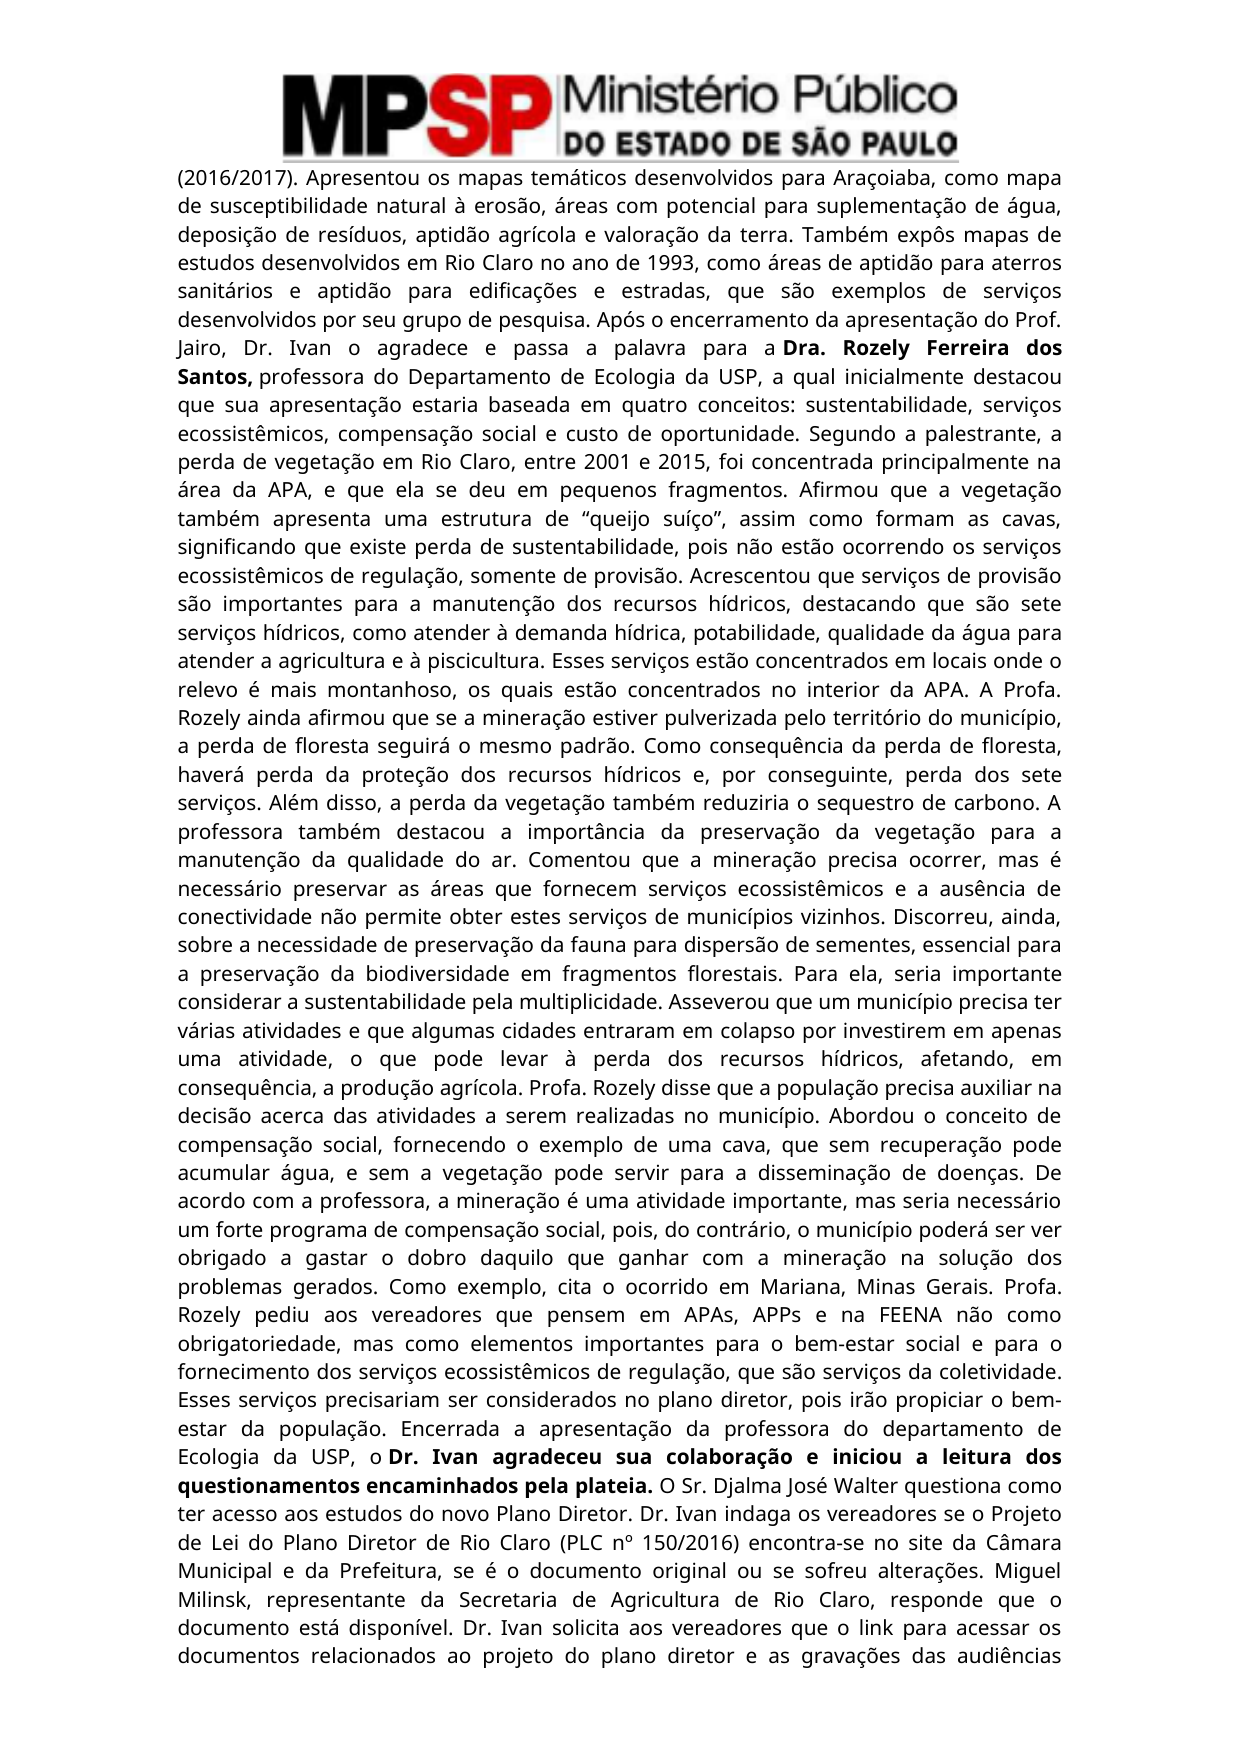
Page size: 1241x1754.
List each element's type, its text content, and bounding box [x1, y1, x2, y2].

text (2016/2017). Apresentou os mapas temáticos desenvolvidos para Araçoiaba, como mapa de susceptibilidade natural à erosão, áreas com potencial para suplementação de água, deposição de resíduos, aptidão agrícola e valoração da terra. Também expôs mapas de estudos desenvolvidos em Rio Claro no ano de 1993, como áreas de aptidão para aterros sanitários e aptidão para edificações e estradas, que são exemplos de serviços desenvolvidos por seu grupo de pesquisa. Após o encerramento da apresentação do Prof. Jairo, Dr. Ivan o agradece e passa a palavra para a Dra. Rozely Ferreira dos Santos, professora do Departamento de Ecologia da USP, a qual inicialmente destacou que sua apresentação estaria baseada em quatro conceitos: sustentabilidade, serviços ecossistêmicos, compensação social e custo de oportunidade. Segundo a palestrante, a perda de vegetação em Rio Claro, entre 2001 e 2015, foi concentrada principalmente na área da APA, e que ela se deu em pequenos fragmentos. Afirmou que a vegetação também apresenta uma estrutura de “queijo suíço”, assim como formam as cavas, significando que existe perda de sustentabilidade, pois não estão ocorrendo os serviços ecossistêmicos de regulação, somente de provisão. Acrescentou que serviços de provisão são importantes para a manutenção dos recursos hídricos, destacando que são sete serviços hídricos, como atender à demanda hídrica, potabilidade, qualidade da água para atender a agricultura e à piscicultura. Esses serviços estão concentrados em locais onde o relevo é mais montanhoso, os quais estão concentrados no interior da APA. A Profa. Rozely ainda afirmou que se a mineração estiver pulverizada pelo território do município, a perda de floresta seguirá o mesmo padrão. Como consequência da perda de floresta, haverá perda da proteção dos recursos hídricos e, por conseguinte, perda dos sete serviços. Além disso, a perda da vegetação também reduziria o sequestro de carbono. A professora também destacou a importância da preservação da vegetação para a manutenção da qualidade do ar. Comentou que a mineração precisa ocorrer, mas é necessário preservar as áreas que fornecem serviços ecossistêmicos e a ausência de conectividade não permite obter estes serviços de municípios vizinhos. Discorreu, ainda, sobre a necessidade de preservação da fauna para dispersão de sementes, essencial para a preservação da biodiversidade em fragmentos florestais. Para ela, seria importante considerar a sustentabilidade pela multiplicidade. Asseverou que um município precisa ter várias atividades e que algumas cidades entraram em colapso por investirem em apenas uma atividade, o que pode levar à perda dos recursos hídricos, afetando, em consequência, a produção agrícola. Profa. Rozely disse que a população precisa auxiliar na decisão acerca das atividades a serem realizadas no município. Abordou o conceito de compensação social, fornecendo o exemplo de uma cava, que sem recuperação pode acumular água, e sem a vegetação pode servir para a disseminação de doenças. De acordo com a professora, a mineração é uma atividade importante, mas seria necessário um forte programa de compensação social, pois, do contrário, o município poderá ser ver obrigado a gastar o dobro daquilo que ganhar com a mineração na solução dos problemas gerados. Como exemplo, cita o ocorrido em Mariana, Minas Gerais. Profa. Rozely pediu aos vereadores que pensem em APAs, APPs e na FEENA não como obrigatoriedade, mas como elementos importantes para o bem-estar social e para o fornecimento dos serviços ecossistêmicos de regulação, que são serviços da coletividade. Esses serviços precisariam ser considerados no plano diretor, pois irão propiciar o bem-estar da população. Encerrada a apresentação da professora do departamento de Ecologia da USP, o Dr. Ivan agradeceu sua colaboração e iniciou a leitura dos questionamentos encaminhados pela plateia. O Sr. Djalma José Walter questiona como ter acesso aos estudos do novo Plano Diretor. Dr. Ivan indaga os vereadores se o Projeto de Lei do Plano Diretor de Rio Claro (PLC nº 150/2016) encontra-se no site da Câmara Municipal e da Prefeitura, se é o documento original ou se sofreu alterações. Miguel Milinsk, representante da Secretaria de Agricultura de Rio Claro, responde que o documento está disponível. Dr. Ivan solicita aos vereadores que o link para acessar os documentos relacionados ao projeto do plano diretor e as gravações das audiências [177, 163, 1063, 1670]
